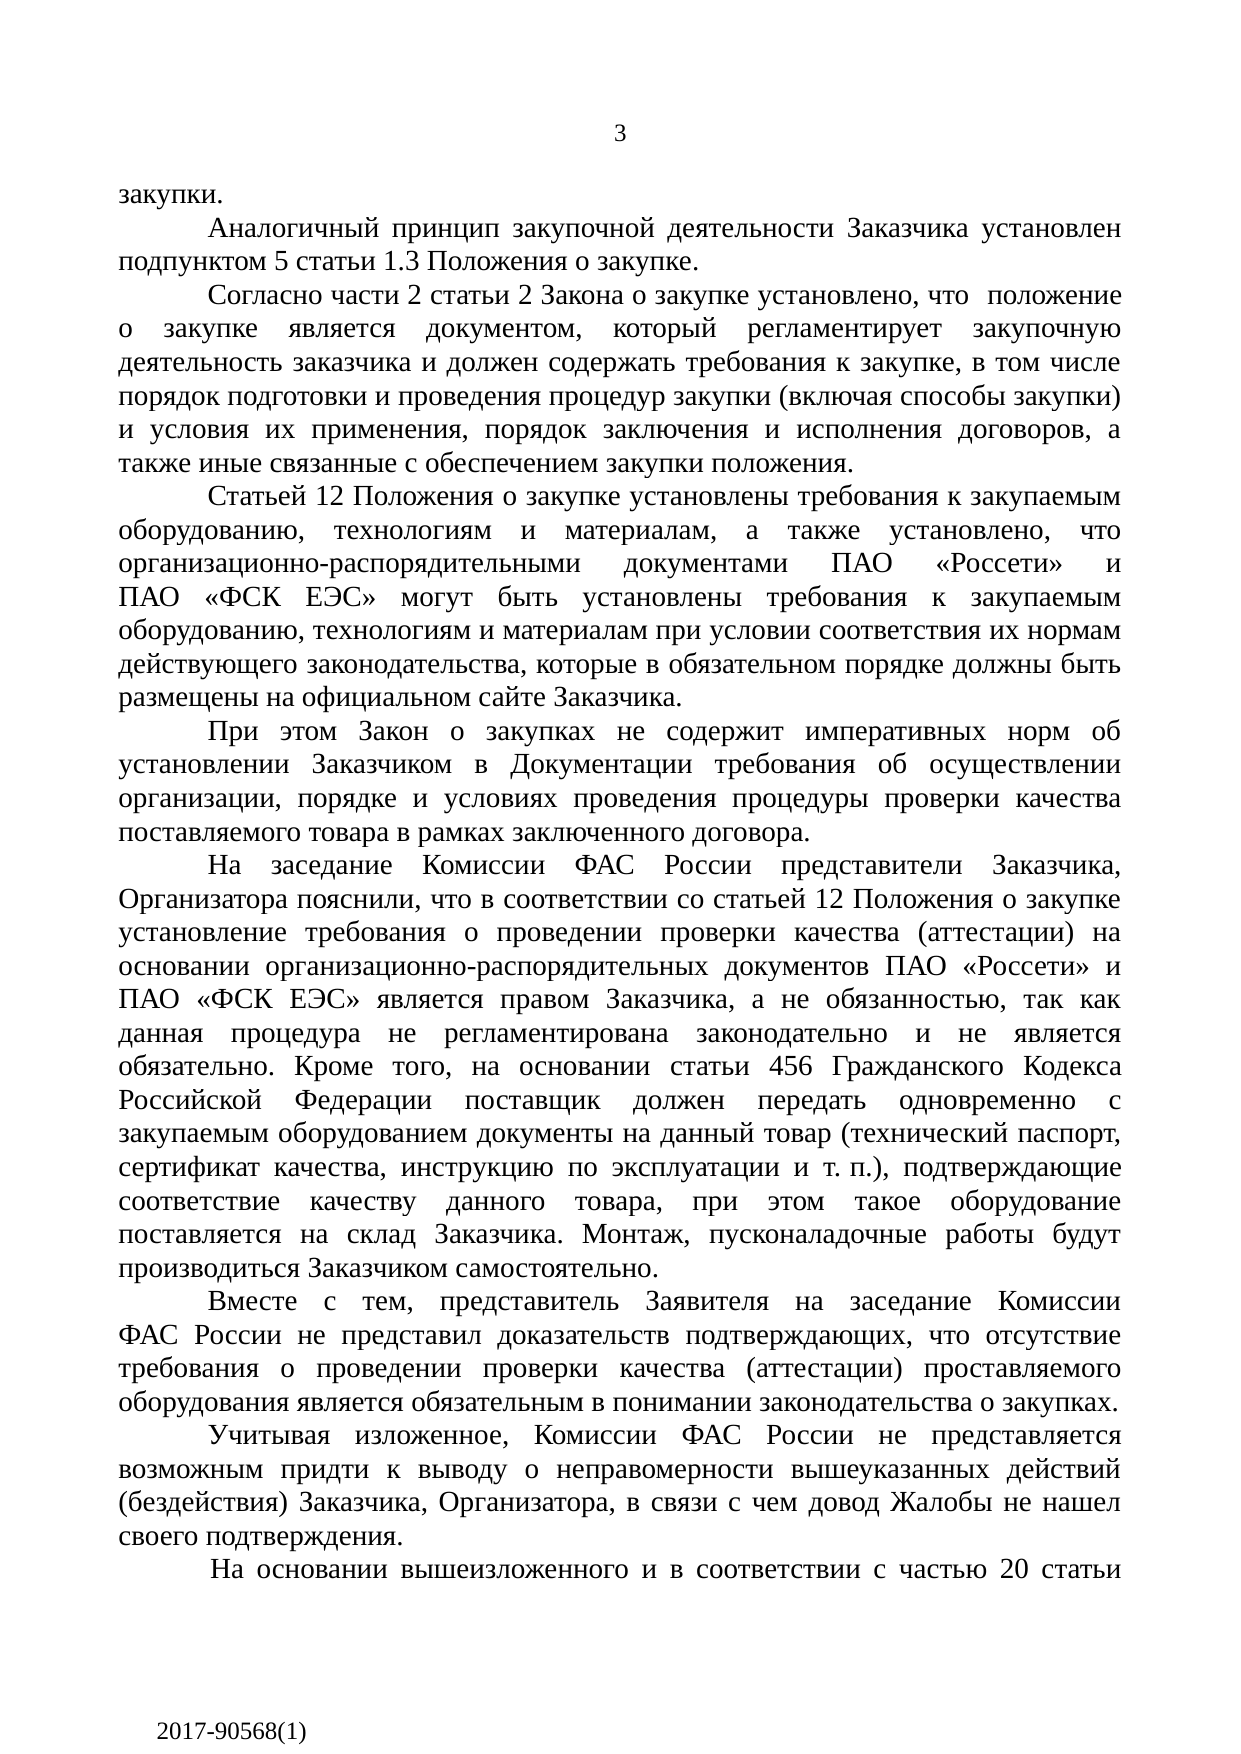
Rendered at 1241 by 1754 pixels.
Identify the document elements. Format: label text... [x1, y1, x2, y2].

text закупки. [118, 176, 1122, 210]
text Вместе с тем, представитель Заявителя на заседание Комиссии ФАС России не представил доказательств подтверждающих, что отсутствие требования о проведении проверки качества (аттестации) проставляемого оборудования является обязательным в понимании законодательства о закупках. [118, 1283, 1122, 1417]
text Учитывая изложенное, Комиссии ФАС России не представляется возможным придти к выводу о неправомерности вышеуказанных действий (бездействия) Заказчика, Организатора, в связи с чем довод Жалобы не нашел своего подтверждения. [118, 1417, 1122, 1552]
text Аналогичный принцип закупочной деятельности Заказчика установлен подпунктом 5 статьи 1.3 Положения о закупке. [118, 210, 1122, 277]
text При этом Закон о закупках не содержит императивных норм об установлении Заказчиком в Документации требования об осуществлении организации, порядке и условиях проведения процедуры проверки качества поставляемого товара в рамках заключенного договора. [118, 713, 1122, 847]
text Статьей 12 Положения о закупке установлены требования к закупаемым оборудованию, технологиям и материалам, а также установлено, что организационно-распорядительными документами ПАО «Россети» и ПАО «ФСК ЕЭС» могут быть установлены требования к закупаемым оборудованию, технологиям и материалам при условии соответствия их нормам действующего законодательства, которые в обязательном порядке должны быть размещены на официальном сайте Заказчика. [118, 478, 1122, 713]
text На заседание Комиссии ФАС России представители Заказчика, Организатора пояснили, что в соответствии со статьей 12 Положения о закупке установление требования о проведении проверки качества (аттестации) на основании организационно-распорядительных документов ПАО «Россети» и ПАО «ФСК ЕЭС» является правом Заказчика, а не обязанностью, так как данная процедура не регламентирована законодательно и не является обязательно. Кроме того, на основании статьи 456 Гражданского Кодекса Российской Федерации поставщик должен передать одновременно с закупаемым оборудованием документы на данный товар (технический паспорт, сертификат качества, инструкцию по эксплуатации и т. п.), подтверждающие соответствие качеству данного товара, при этом такое оборудование поставляется на склад Заказчика. Монтаж, пусконаладочные работы будут производиться Заказчиком самостоятельно. [118, 847, 1122, 1283]
text На основании вышеизложенного и в соответствии с частью 20 статьи [118, 1552, 1122, 1585]
text Согласно части 2 статьи 2 Закона о закупке установлено, что положение о закупке является документом, который регламентирует закупочную деятельность заказчика и должен содержать требования к закупке, в том числе порядок подготовки и проведения процедур закупки (включая способы закупки) и условия их применения, порядок заключения и исполнения договоров, а также иные связанные с обеспечением закупки положения. [118, 277, 1122, 478]
